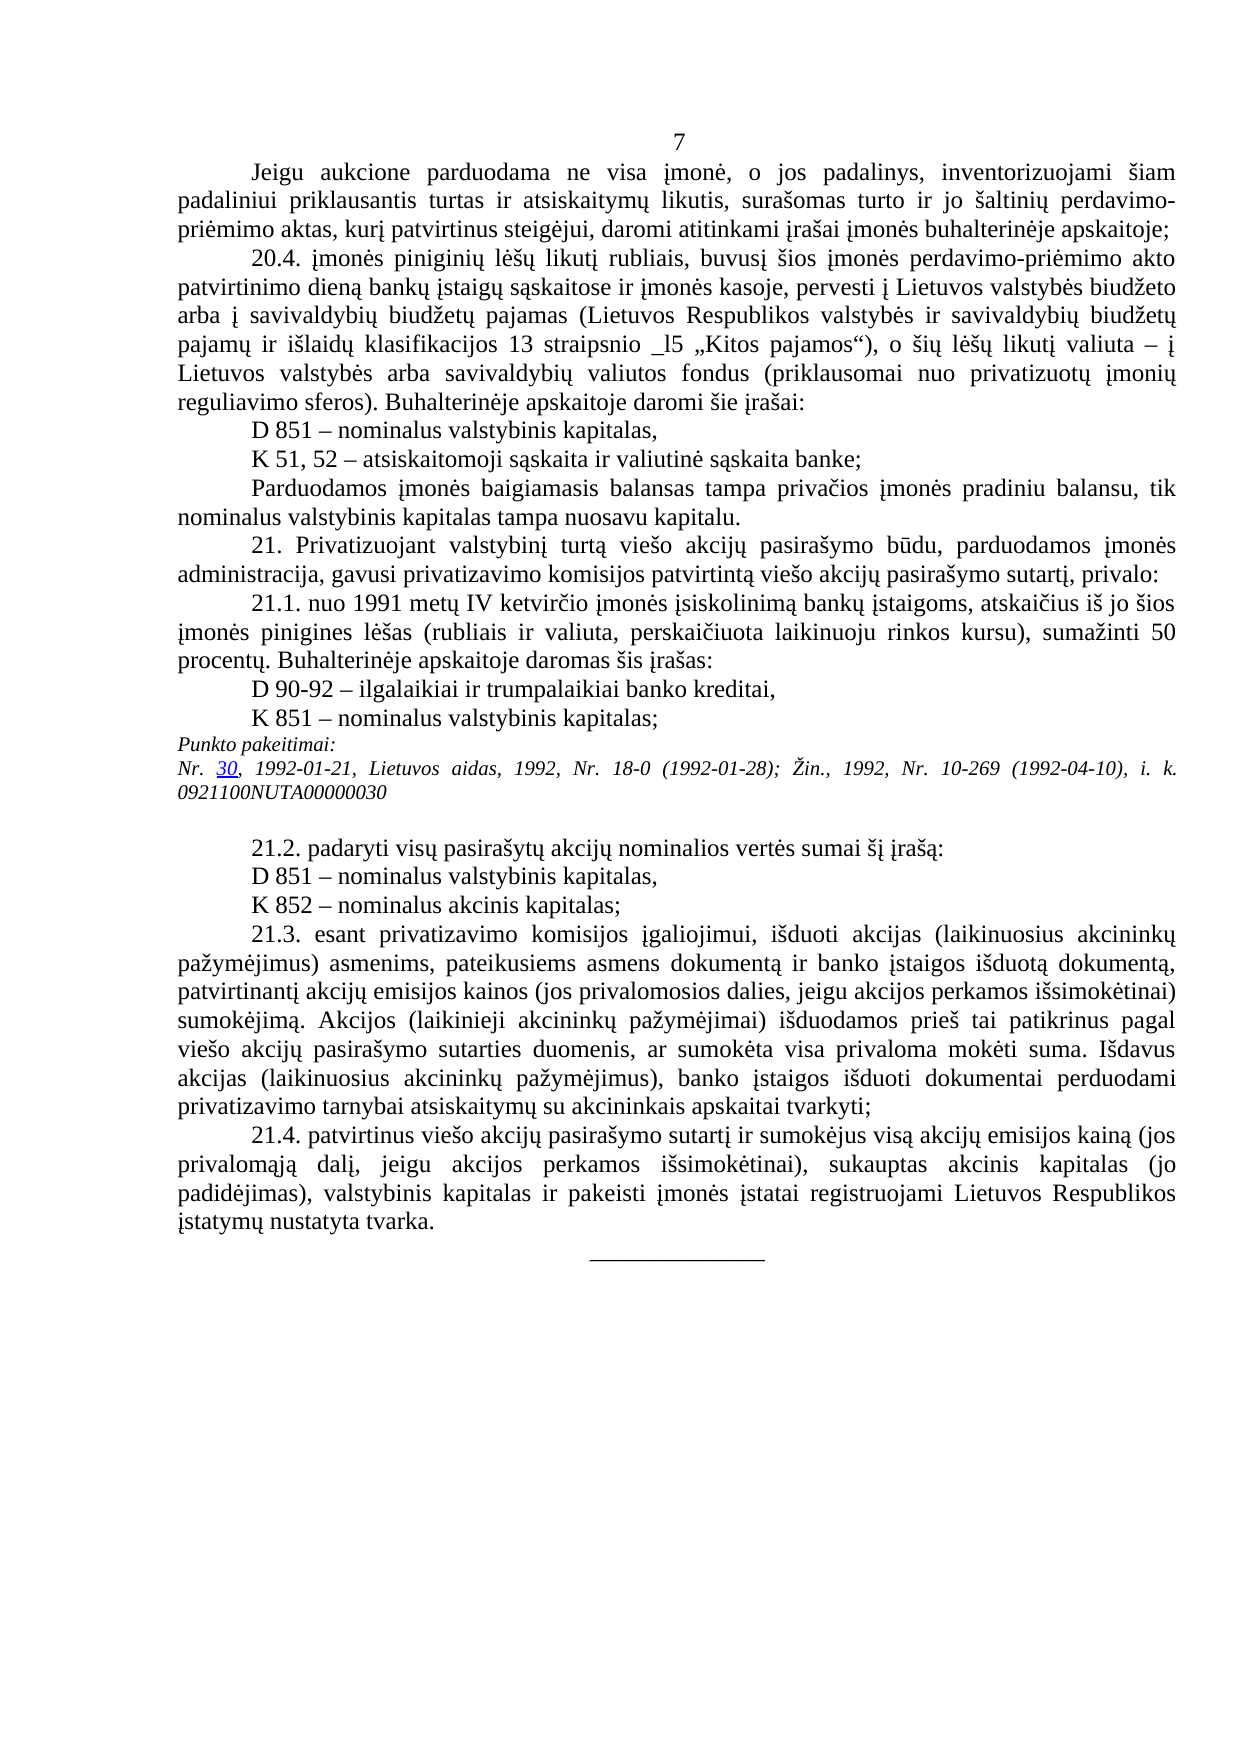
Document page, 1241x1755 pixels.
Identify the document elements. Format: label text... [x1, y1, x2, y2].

text 21.4. patvirtinus viešo akcijų pasirašymo sutartį ir sumokėjus visą akcijų emisijos kainą (jos privalomąją dalį, jeigu akcijos perkamos išsimokėtinai), sukauptas akcinis kapitalas (jo padidėjimas), valstybinis kapitalas ir pakeisti įmonės įstatai registruojami Lietuvos Respublikos įstatymų nustatyta tvarka. [177, 1120, 1177, 1235]
text D 851 – nominalus valstybinis kapitalas, [177, 861, 1177, 890]
text ______________ [177, 1235, 1177, 1264]
text 21.3. esant privatizavimo komisijos įgaliojimui, išduoti akcijas (laikinuosius akcininkų pažymėjimus) asmenims, pateikusiems asmens dokumentą ir banko įstaigos išduotą dokumentą, patvirtinantį akcijų emisijos kainos (jos privalomosios dalies, jeigu akcijos perkamos išsimokėtinai) sumokėjimą. Akcijos (laikinieji akcininkų pažymėjimai) išduodamos prieš tai patikrinus pagal viešo akcijų pasirašymo sutarties duomenis, ar sumokėta visa privaloma mokėti suma. Išdavus akcijas (laikinuosius akcininkų pažymėjimus), banko įstaigos išduoti dokumentai perduodami privatizavimo tarnybai atsiskaitymų su akcininkais apskaitai tvarkyti; [177, 919, 1177, 1120]
text Nr. 30, 1992-01-21, Lietuvos aidas, 1992, Nr. 18-0 (1992-01-28); Žin., 1992, Nr. 10-269 (1992-04-10), i. k. 0921100NUTA00000030 [177, 756, 1181, 804]
text 21.1. nuo 1991 metų IV ketvirčio įmonės įsiskolinimą bankų įstaigoms, atskaičius iš jo šios įmonės pinigines lėšas (rubliais ir valiuta, perskaičiuota laikinuoju rinkos kursu), sumažinti 50 procentų. Buhalterinėje apskaitoje daromas šis įrašas: [177, 588, 1177, 674]
text Punkto pakeitimai: [177, 732, 1181, 756]
text D 851 – nominalus valstybinis kapitalas, [177, 415, 1177, 444]
text Jeigu aukcione parduodama ne visa įmonė, o jos padalinys, inventorizuojami šiam padaliniui priklausantis turtas ir atsiskaitymų likutis, surašomas turto ir jo šaltinių perdavimo- priėmimo aktas, kurį patvirtinus steigėjui, daromi atitinkami įrašai įmonės buhalterinėje apskaitoje; [177, 157, 1177, 243]
text K 851 – nominalus valstybinis kapitalas; [177, 703, 1177, 732]
text K 51, 52 – atsiskaitomoji sąskaita ir valiutinė sąskaita banke; [177, 444, 1177, 473]
text 20.4. įmonės piniginių lėšų likutį rubliais, buvusį šios įmonės perdavimo-priėmimo akto patvirtinimo dieną bankų įstaigų sąskaitose ir įmonės kasoje, pervesti į Lietuvos valstybės biudžeto arba į savivaldybių biudžetų pajamas (Lietuvos Respublikos valstybės ir savivaldybių biudžetų pajamų ir išlaidų klasifikacijos 13 straipsnio _l5 „Kitos pajamos“), o šių lėšų likutį valiuta – į Lietuvos valstybės arba savivaldybių valiutos fondus (priklausomai nuo privatizuotų įmonių reguliavimo sferos). Buhalterinėje apskaitoje daromi šie įrašai: [177, 243, 1177, 415]
text K 852 – nominalus akcinis kapitalas; [177, 890, 1177, 919]
text 21. Privatizuojant valstybinį turtą viešo akcijų pasirašymo būdu, parduodamos įmonės administracija, gavusi privatizavimo komisijos patvirtintą viešo akcijų pasirašymo sutartį, privalo: [177, 530, 1177, 588]
text 21.2. padaryti visų pasirašytų akcijų nominalios vertės sumai šį įrašą: [177, 833, 1177, 861]
text Parduodamos įmonės baigiamasis balansas tampa privačios įmonės pradiniu balansu, tik nominalus valstybinis kapitalas tampa nuosavu kapitalu. [177, 473, 1177, 530]
text D 90-92 – ilgalaikiai ir trumpalaikiai banko kreditai, [177, 674, 1177, 703]
